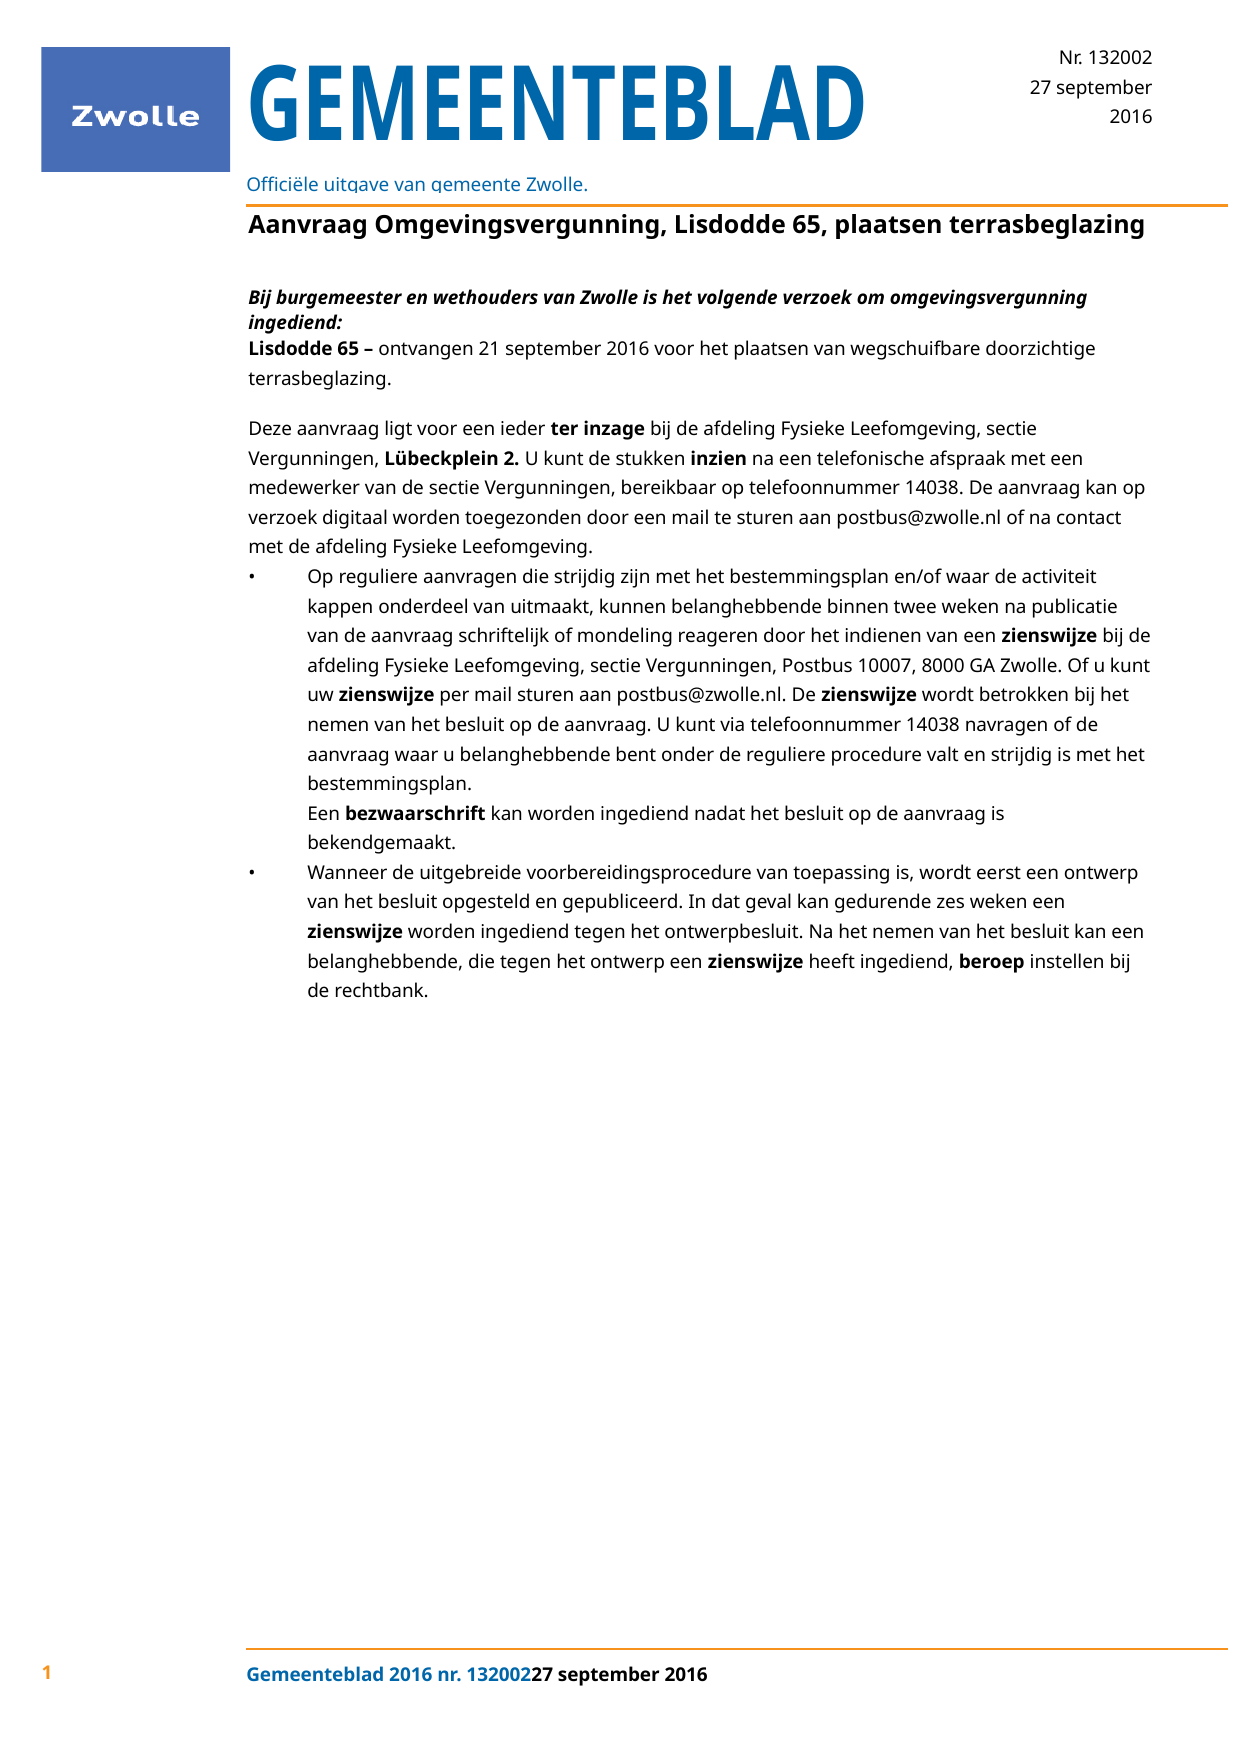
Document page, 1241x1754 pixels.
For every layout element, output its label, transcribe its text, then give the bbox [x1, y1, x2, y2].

text Lisdodde 65 – ontvangen 21 september 2016 voor het plaatsen van wegschuifbare doorzichtige terrasbeglazing. [248, 335, 1152, 391]
list Op reguliere aanvragen die strijdig zijn met het bestemmingsplan en/of waar de activiteit kappen onderdeel van uitmaakt, kunnen belanghebbende binnen twee weken na publicatie van de aanvraag schriftelijk of mondeling reageren door het indienen van een zienswijze bij de afdeling Fysieke Leefomgeving, sectie Vergunningen, Postbus 10007, 8000 GA Zwolle. Of u kunt uw zienswijze per mail sturen aan postbus@zwolle.nl. De zienswijze wordt betrokken bij het nemen van het besluit op de aanvraag. U kunt via telefoonnummer 14038 navragen of de aanvraag waar u belanghebbende bent onder de reguliere procedure valt en strijdig is met het bestemmingsplan. [248, 563, 1152, 796]
text Bij burgemeester en wethouders van Zwolle is het volgende verzoek om omgevingsvergunning ingediend: [248, 284, 1152, 335]
list Wanneer de uitgebreide voorbereidingsprocedure van toepassing is, wordt eerst een ontwerp van het besluit opgesteld en gepubliceerd. In dat geval kan gedurende zes weken een zienswijze worden ingediend tegen het ontwerpbesluit. Na het nemen van het besluit kan een belanghebbende, die tegen het ontwerp een zienswijze heeft ingediend, beroep instellen bij de rechtbank. [248, 859, 1152, 1003]
picture [41, 47, 231, 172]
text Aanvraag Omgevingsvergunning, Lisdodde 65, plaatsen terrasbeglazing [248, 207, 1152, 241]
text Deze aanvraag ligt voor een ieder ter inzage bij de afdeling Fysieke Leefomgeving, sectie Vergunningen, Lübeckplein 2. U kunt de stukken inzien na een telefonische afspraak met een medewerker van de sectie Vergunningen, bereikbaar op telefoonnummer 14038. De aanvraag kan op verzoek digitaal worden toegezonden door een mail te sturen aan postbus@zwolle.nl of na contact met de afdeling Fysieke Leefomgeving. [248, 415, 1152, 559]
list Een bezwaarschrift kan worden ingediend nadat het besluit op de aanvraag is bekendgemaakt. [248, 800, 1152, 855]
